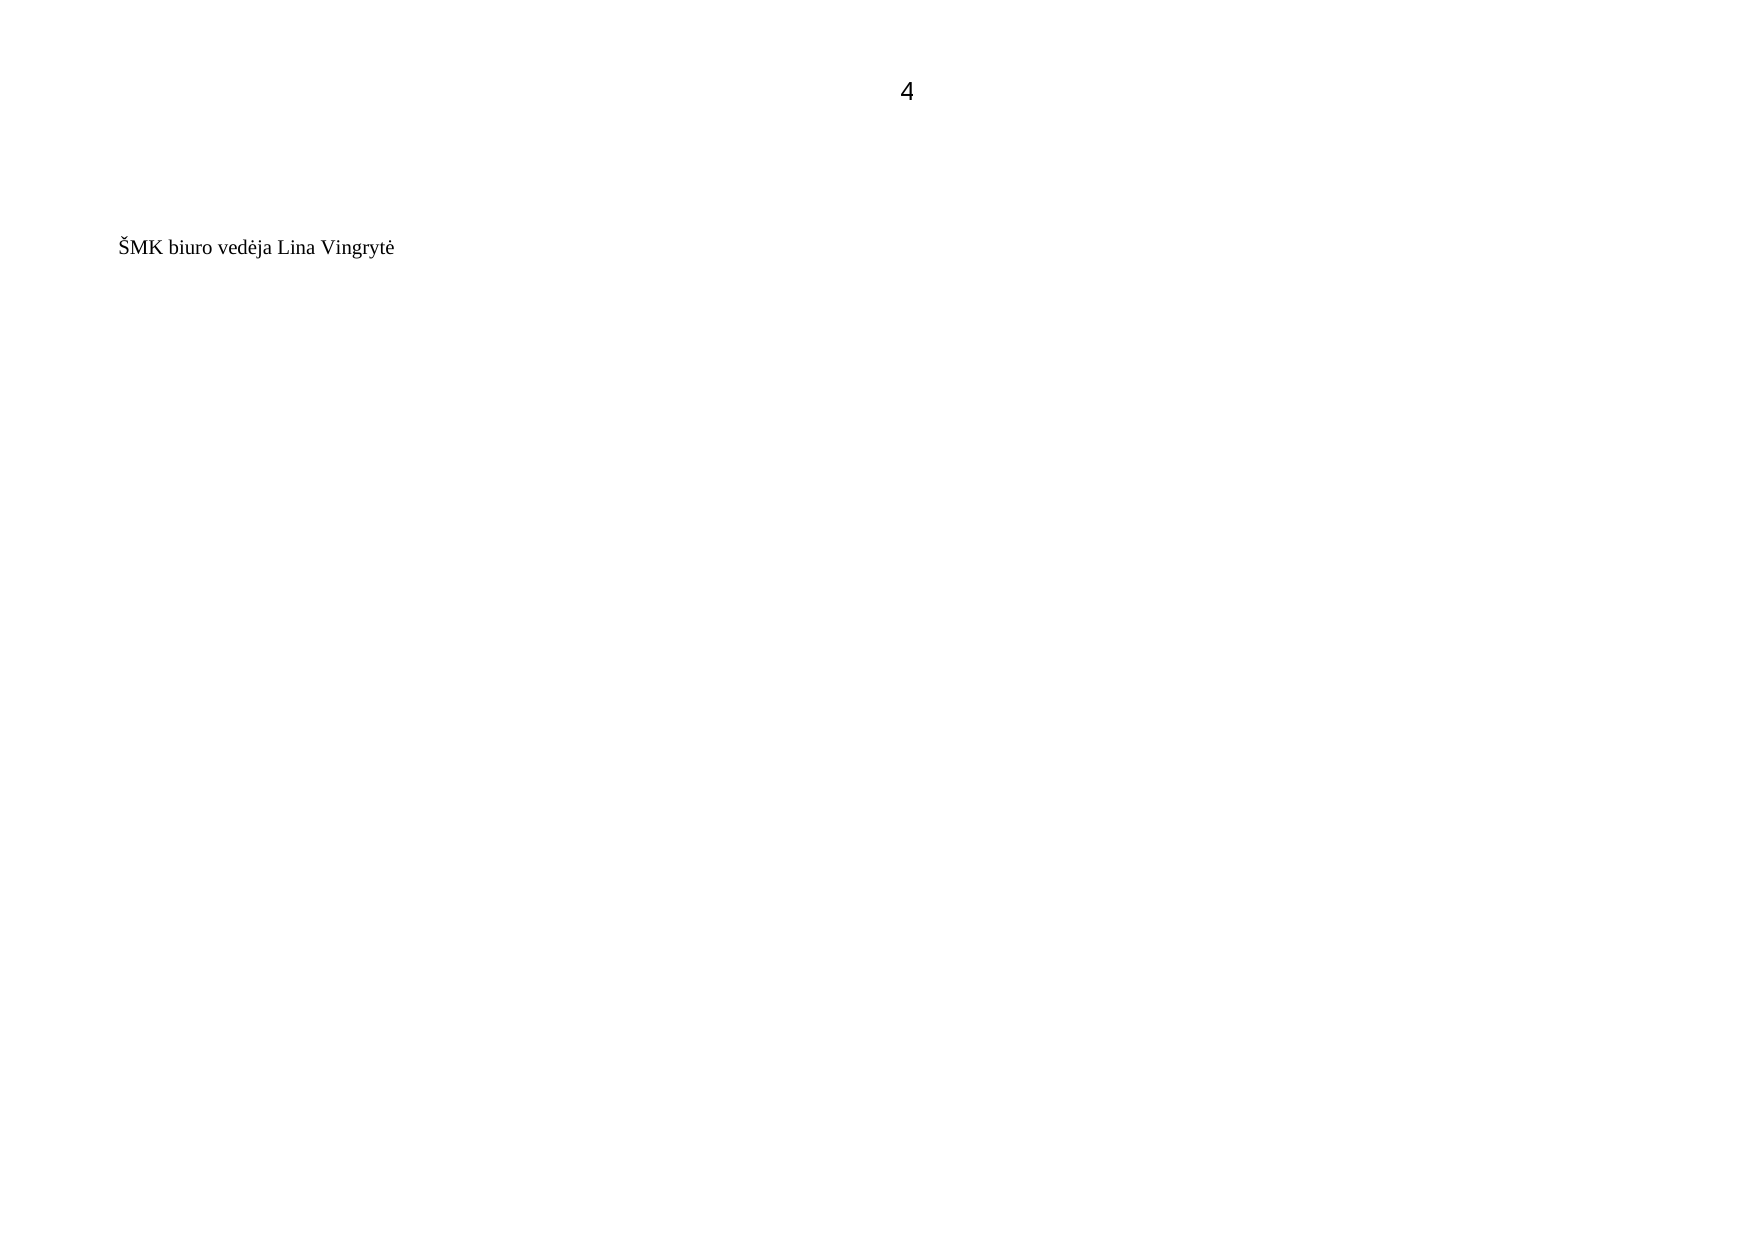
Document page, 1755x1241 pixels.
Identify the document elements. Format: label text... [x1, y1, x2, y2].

text ŠMK biuro vedėja Lina Vingrytė [118, 235, 1695, 259]
